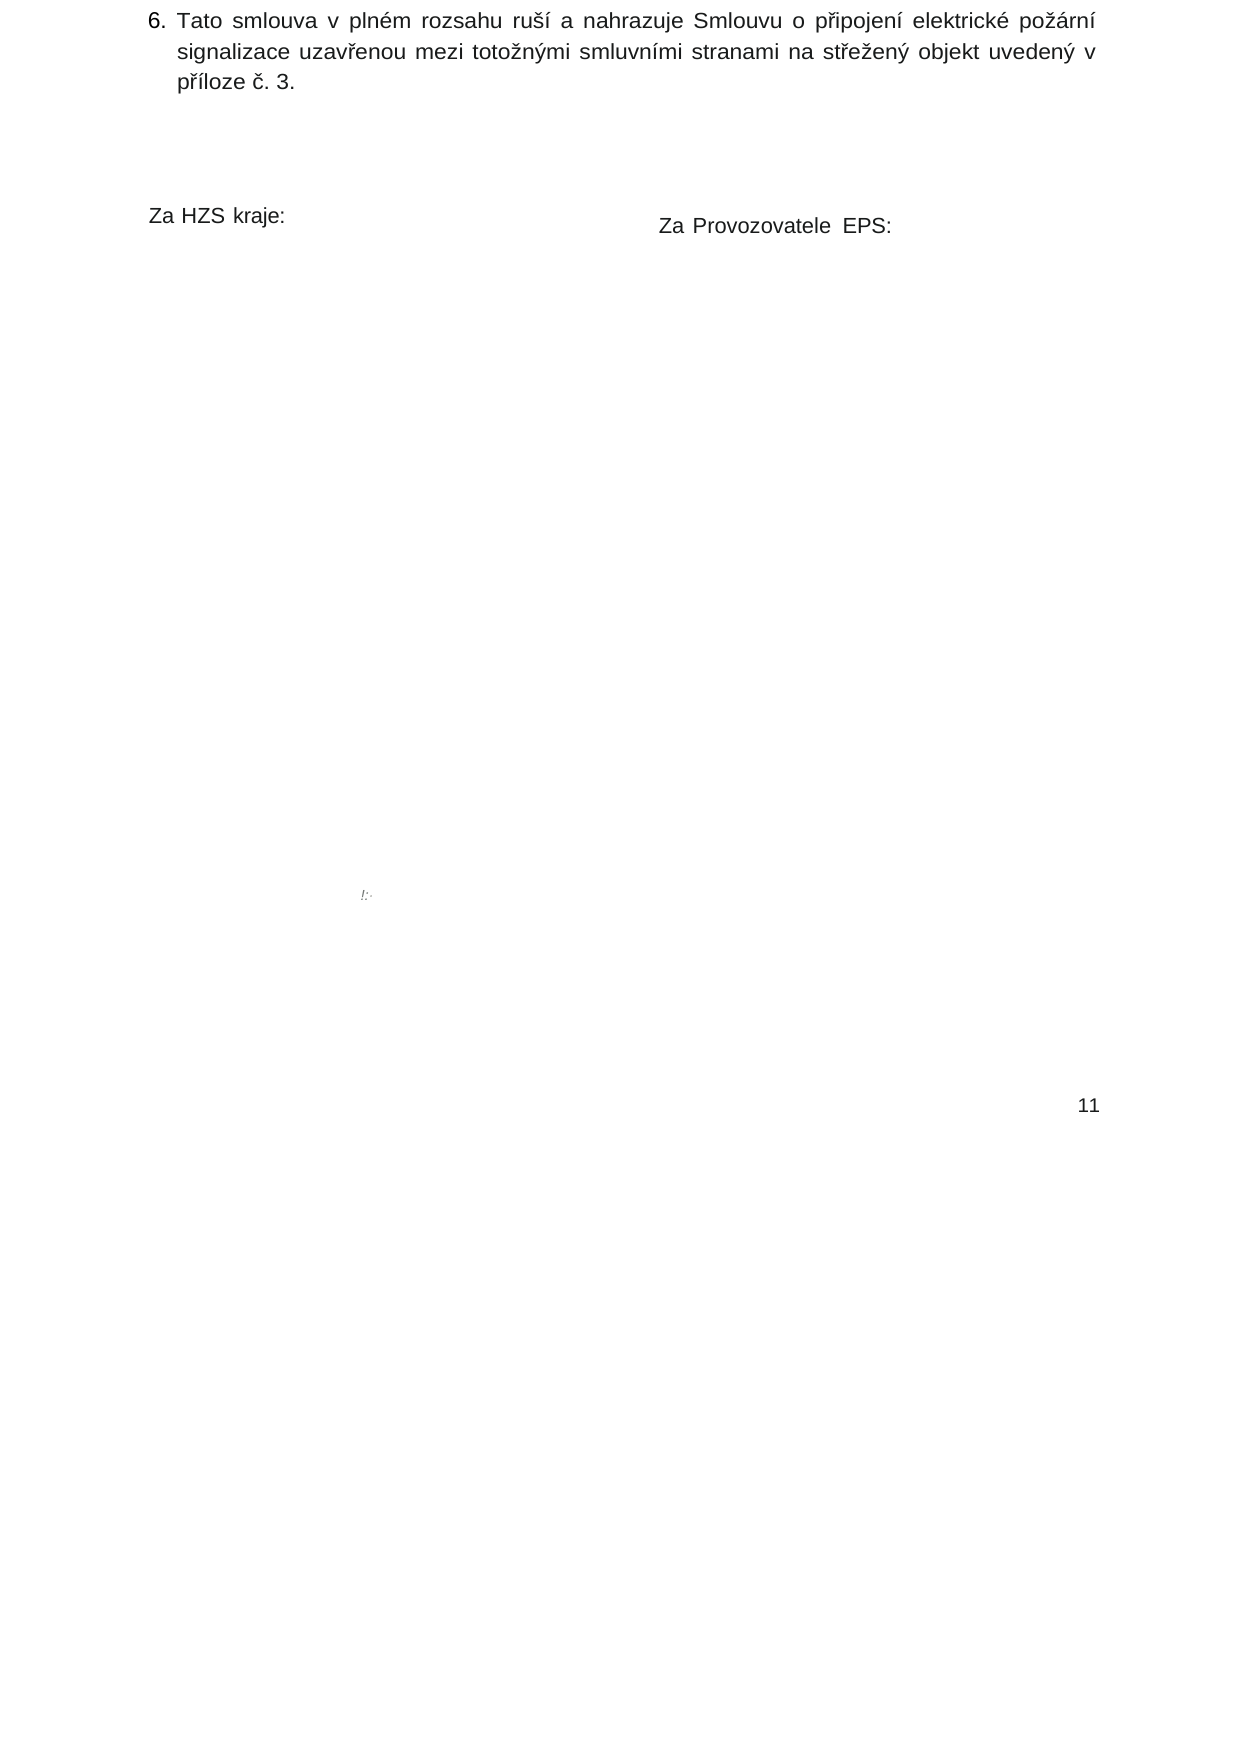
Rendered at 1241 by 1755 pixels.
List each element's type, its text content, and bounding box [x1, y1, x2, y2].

text 11 [118, 1094, 1100, 1116]
text !:· [360, 887, 1167, 903]
text Za Provozovatele EPS: [658, 212, 1167, 238]
list Tato smlouva v plném rozsahu ruší a nahrazuje Smlouvu o připojení elektrické požární signalizace uzavřenou mezi totožnými smluvními stranami na střežený objekt uvedený v příloze č. 3. [148, 7, 1097, 94]
text Za HZS kraje: [148, 203, 571, 228]
